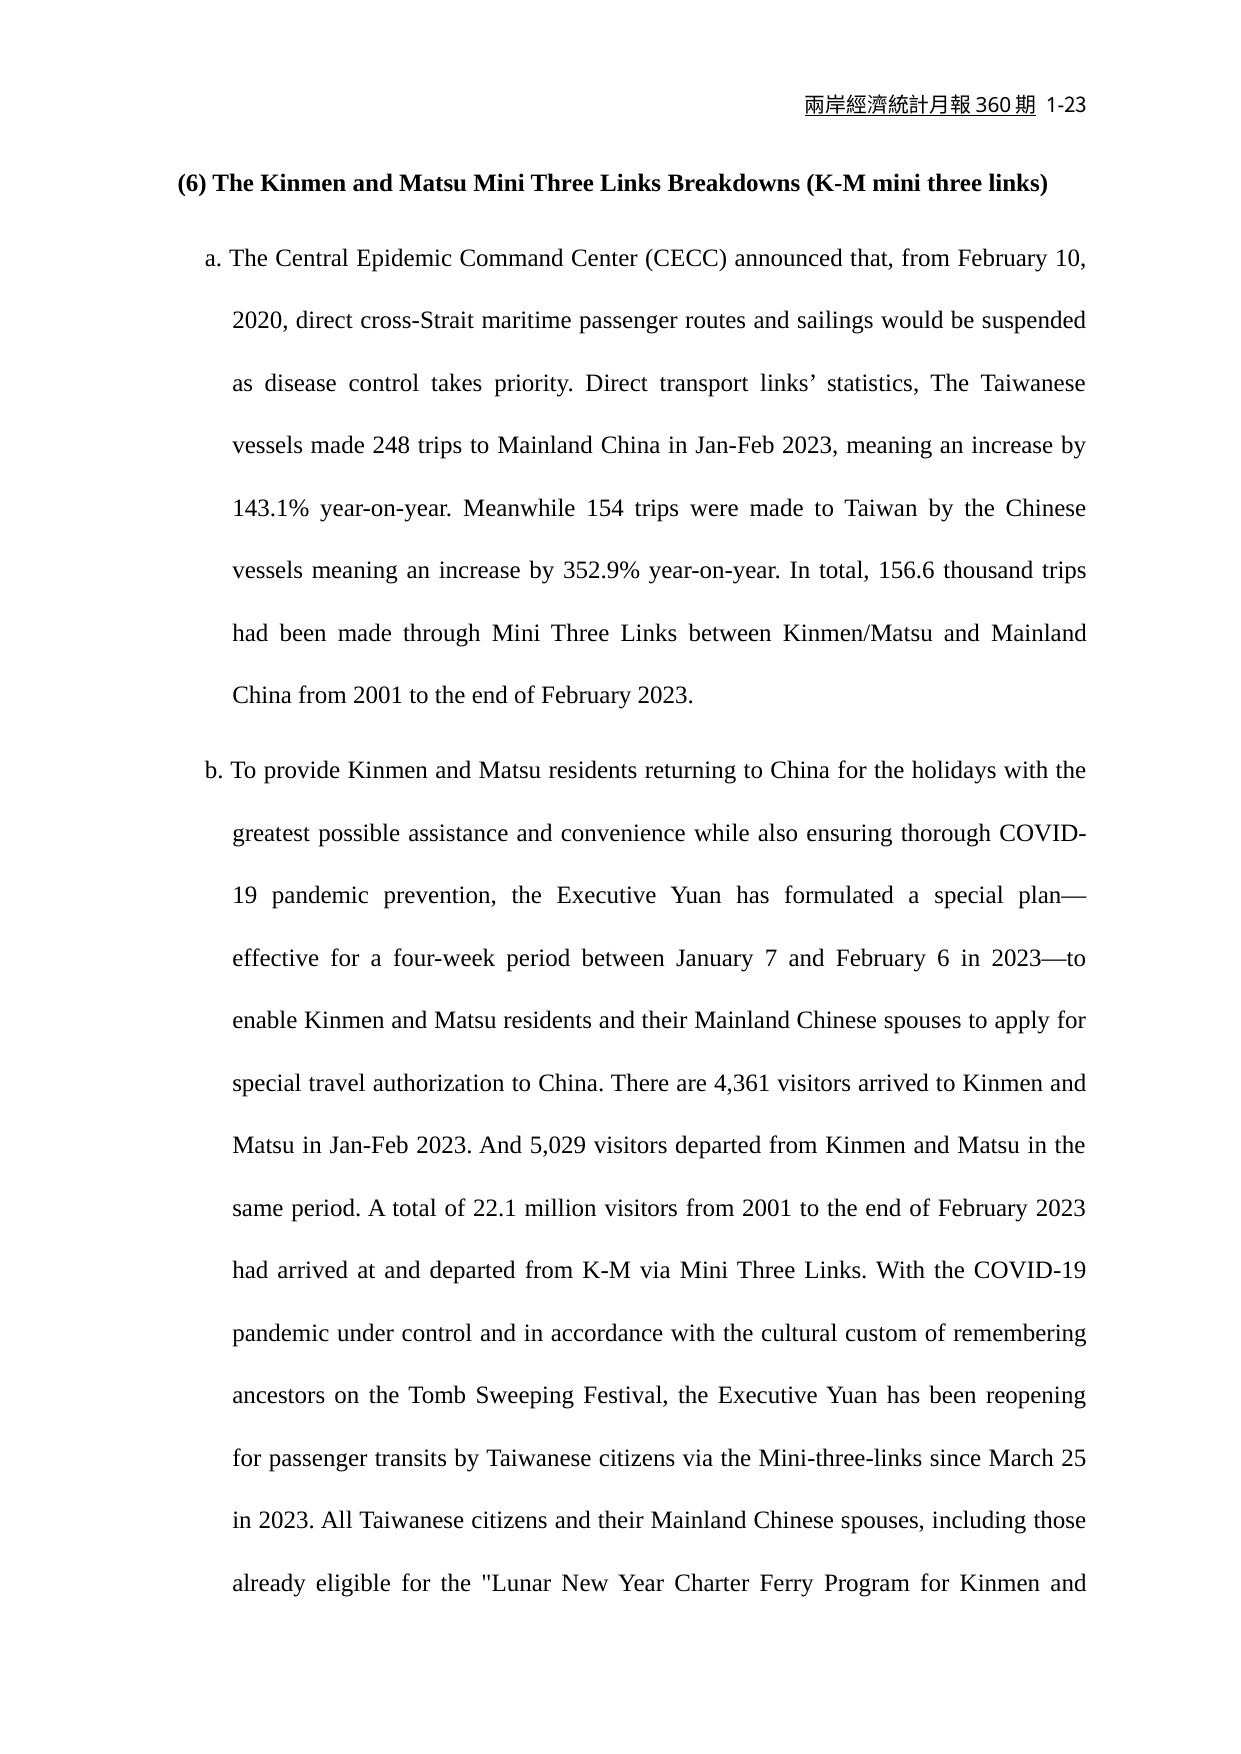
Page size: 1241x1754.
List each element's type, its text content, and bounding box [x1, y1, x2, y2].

text b. To provide Kinmen and Matsu residents returning to China for the holidays with the greatest possible assistance and convenience while also ensuring thorough COVID-19 pandemic prevention, the Executive Yuan has formulated a special plan— effective for a four-week period between January 7 and February 6 in 2023—to enable Kinmen and Matsu residents and their Mainland Chinese spouses to apply for special travel authorization to China. There are 4,361 visitors arrived to Kinmen and Matsu in Jan-Feb 2023. And 5,029 visitors departed from Kinmen and Matsu in the same period. A total of 22.1 million visitors from 2001 to the end of February 2023 had arrived at and departed from K-M via Mini Three Links. With the COVID-19 pandemic under control and in accordance with the cultural custom of remembering ancestors on the Tomb Sweeping Festival, the Executive Yuan has been reopening for passenger transits by Taiwanese citizens via the Mini-three-links since March 25 in 2023. All Taiwanese citizens and their Mainland Chinese spouses, including those already eligible for the "Lunar New Year Charter Ferry Program for Kinmen and [204, 728, 1087, 1603]
text a. The Central Epidemic Command Center (CECC) announced that, from February 10, 2020, direct cross-Strait maritime passenger routes and sailings would be suspended as disease control takes priority. Direct transport links’ statistics, The Taiwanese vessels made 248 trips to Mainland China in Jan-Feb 2023, meaning an increase by 143.1% year-on-year. Meanwhile 154 trips were made to Taiwan by the Chinese vessels meaning an increase by 352.9% year-on-year. In total, 156.6 thousand trips had been made through Mini Three Links between Kinmen/Matsu and Mainland China from 2001 to the end of February 2023. [204, 216, 1087, 716]
text (6) The Kinmen and Matsu Mini Three Links Breakdowns (K-M mini three links) [177, 141, 1087, 203]
